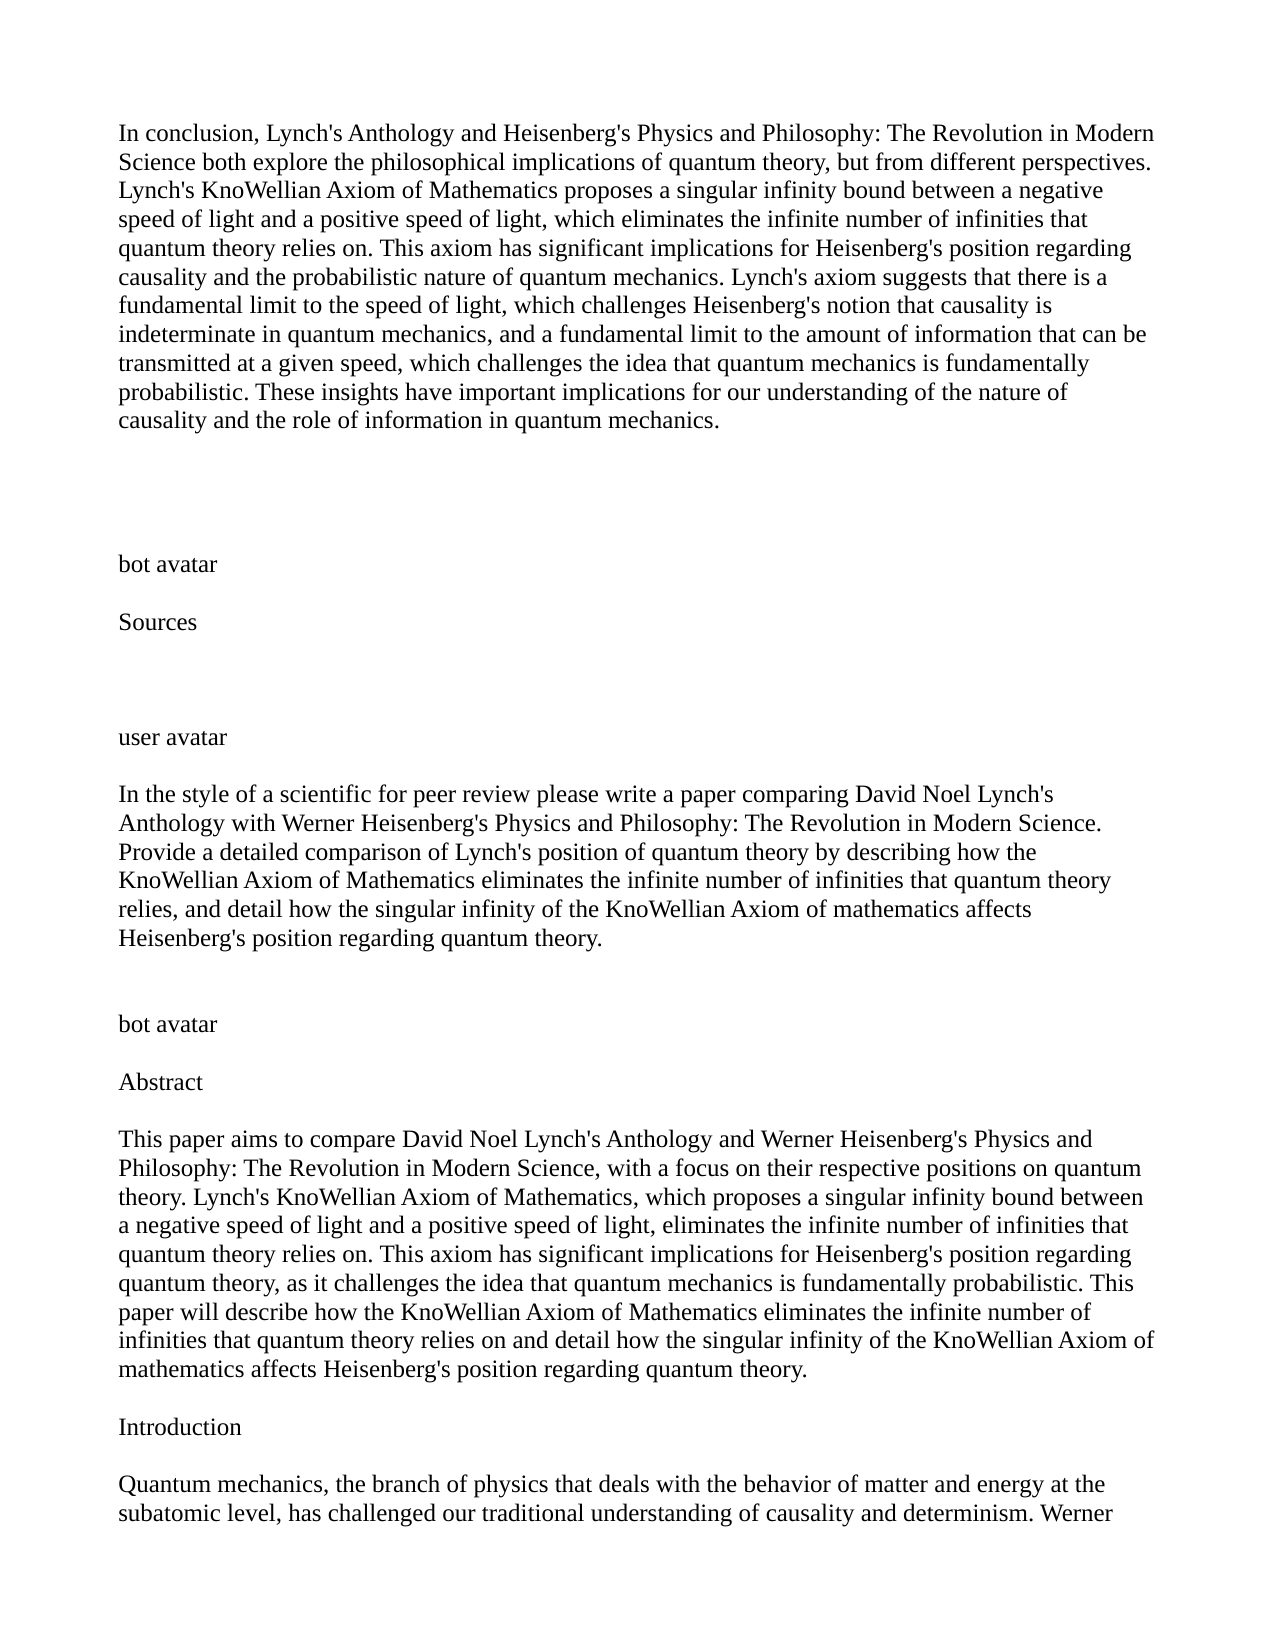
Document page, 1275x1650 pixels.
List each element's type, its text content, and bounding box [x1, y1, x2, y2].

text bot avatar [118, 549, 1157, 578]
text In the style of a scientific for peer review please write a paper comparing David Noel Lynch's Anthology with Werner Heisenberg's Physics and Philosophy: The Revolution in Modern Science. Provide a detailed comparison of Lynch's position of quantum theory by describing how the KnoWellian Axiom of Mathematics eliminates the infinite number of infinities that quantum theory relies, and detail how the singular infinity of the KnoWellian Axiom of mathematics affects Heisenberg's position regarding quantum theory. [118, 779, 1157, 952]
text bot avatar [118, 1009, 1157, 1038]
text This paper aims to compare David Noel Lynch's Anthology and Werner Heisenberg's Physics and Philosophy: The Revolution in Modern Science, with a focus on their respective positions on quantum theory. Lynch's KnoWellian Axiom of Mathematics, which proposes a singular infinity bound between a negative speed of light and a positive speed of light, eliminates the infinite number of infinities that quantum theory relies on. This axiom has significant implications for Heisenberg's position regarding quantum theory, as it challenges the idea that quantum mechanics is fundamentally probabilistic. This paper will describe how the KnoWellian Axiom of Mathematics eliminates the infinite number of infinities that quantum theory relies on and detail how the singular infinity of the KnoWellian Axiom of mathematics affects Heisenberg's position regarding quantum theory. [118, 1124, 1157, 1383]
text Abstract [118, 1067, 1157, 1096]
text Sources [118, 607, 1157, 636]
text user avatar [118, 722, 1157, 751]
text In conclusion, Lynch's Anthology and Heisenberg's Physics and Philosophy: The Revolution in Modern Science both explore the philosophical implications of quantum theory, but from different perspectives. Lynch's KnoWellian Axiom of Mathematics proposes a singular infinity bound between a negative speed of light and a positive speed of light, which eliminates the infinite number of infinities that quantum theory relies on. This axiom has significant implications for Heisenberg's position regarding causality and the probabilistic nature of quantum mechanics. Lynch's axiom suggests that there is a fundamental limit to the speed of light, which challenges Heisenberg's notion that causality is indeterminate in quantum mechanics, and a fundamental limit to the amount of information that can be transmitted at a given speed, which challenges the idea that quantum mechanics is fundamentally probabilistic. These insights have important implications for our understanding of the nature of causality and the role of information in quantum mechanics. [118, 118, 1157, 434]
text Introduction [118, 1412, 1157, 1441]
text Quantum mechanics, the branch of physics that deals with the behavior of matter and energy at the subatomic level, has challenged our traditional understanding of causality and determinism. Werner [118, 1469, 1157, 1527]
